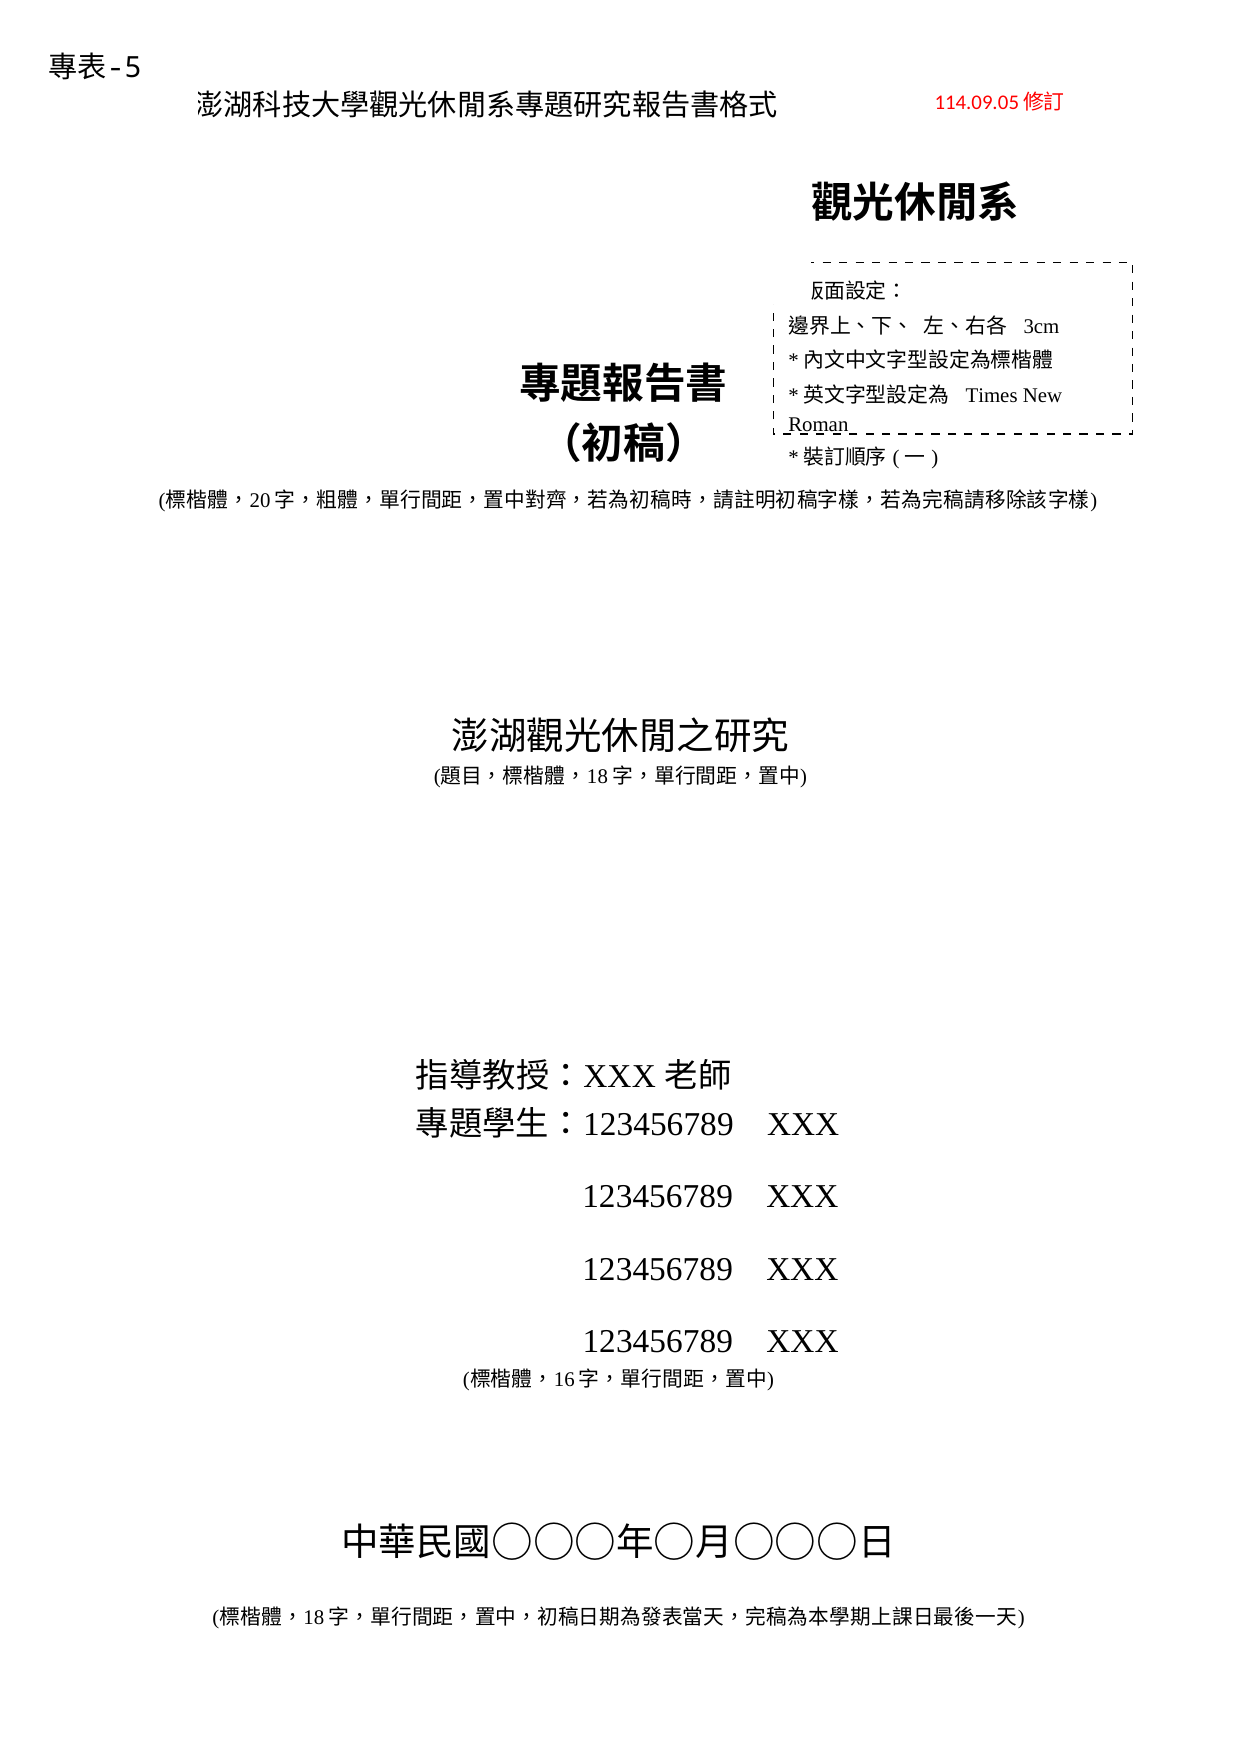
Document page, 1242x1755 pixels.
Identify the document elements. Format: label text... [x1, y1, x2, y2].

text （初稿） [177, 410, 1069, 470]
text 專題報告書 [177, 350, 773, 410]
text 國立澎湖科技大學觀光休閒系專題研究報告書格式 [198, 81, 796, 123]
text 澎湖觀光休閒之研究 [177, 706, 1063, 760]
text (題目，標楷體，18字，單行間距，置中) [177, 760, 1063, 790]
text 國立澎湖科技大學○○○學年度觀光休閒系 [33, 39, 1069, 304]
text 123456789 XXX [582, 1169, 1067, 1217]
text (標楷體，18字，單行間距，置中，初稿日期為發表當天，完稿為本學期上課日最後一天) [177, 1600, 1059, 1631]
text 中華民國○○○年○月○○○日 [177, 1507, 1059, 1569]
text 專表-5 [48, 47, 183, 86]
text 專題學生：123456789 XXX [415, 1097, 1067, 1145]
text (標楷體，20字，粗體，單行間距，置中對齊，若為初稿時，請註明初稿字樣，若為完稿請移除該字樣) [133, 484, 1122, 514]
text 指導教授：XXX 老師 [415, 1049, 1067, 1097]
text (標楷體，16字，單行間距，置中) [177, 1362, 1059, 1392]
text 123456789 XXX [582, 1242, 1067, 1290]
text 123456789 XXX [582, 1314, 1067, 1362]
